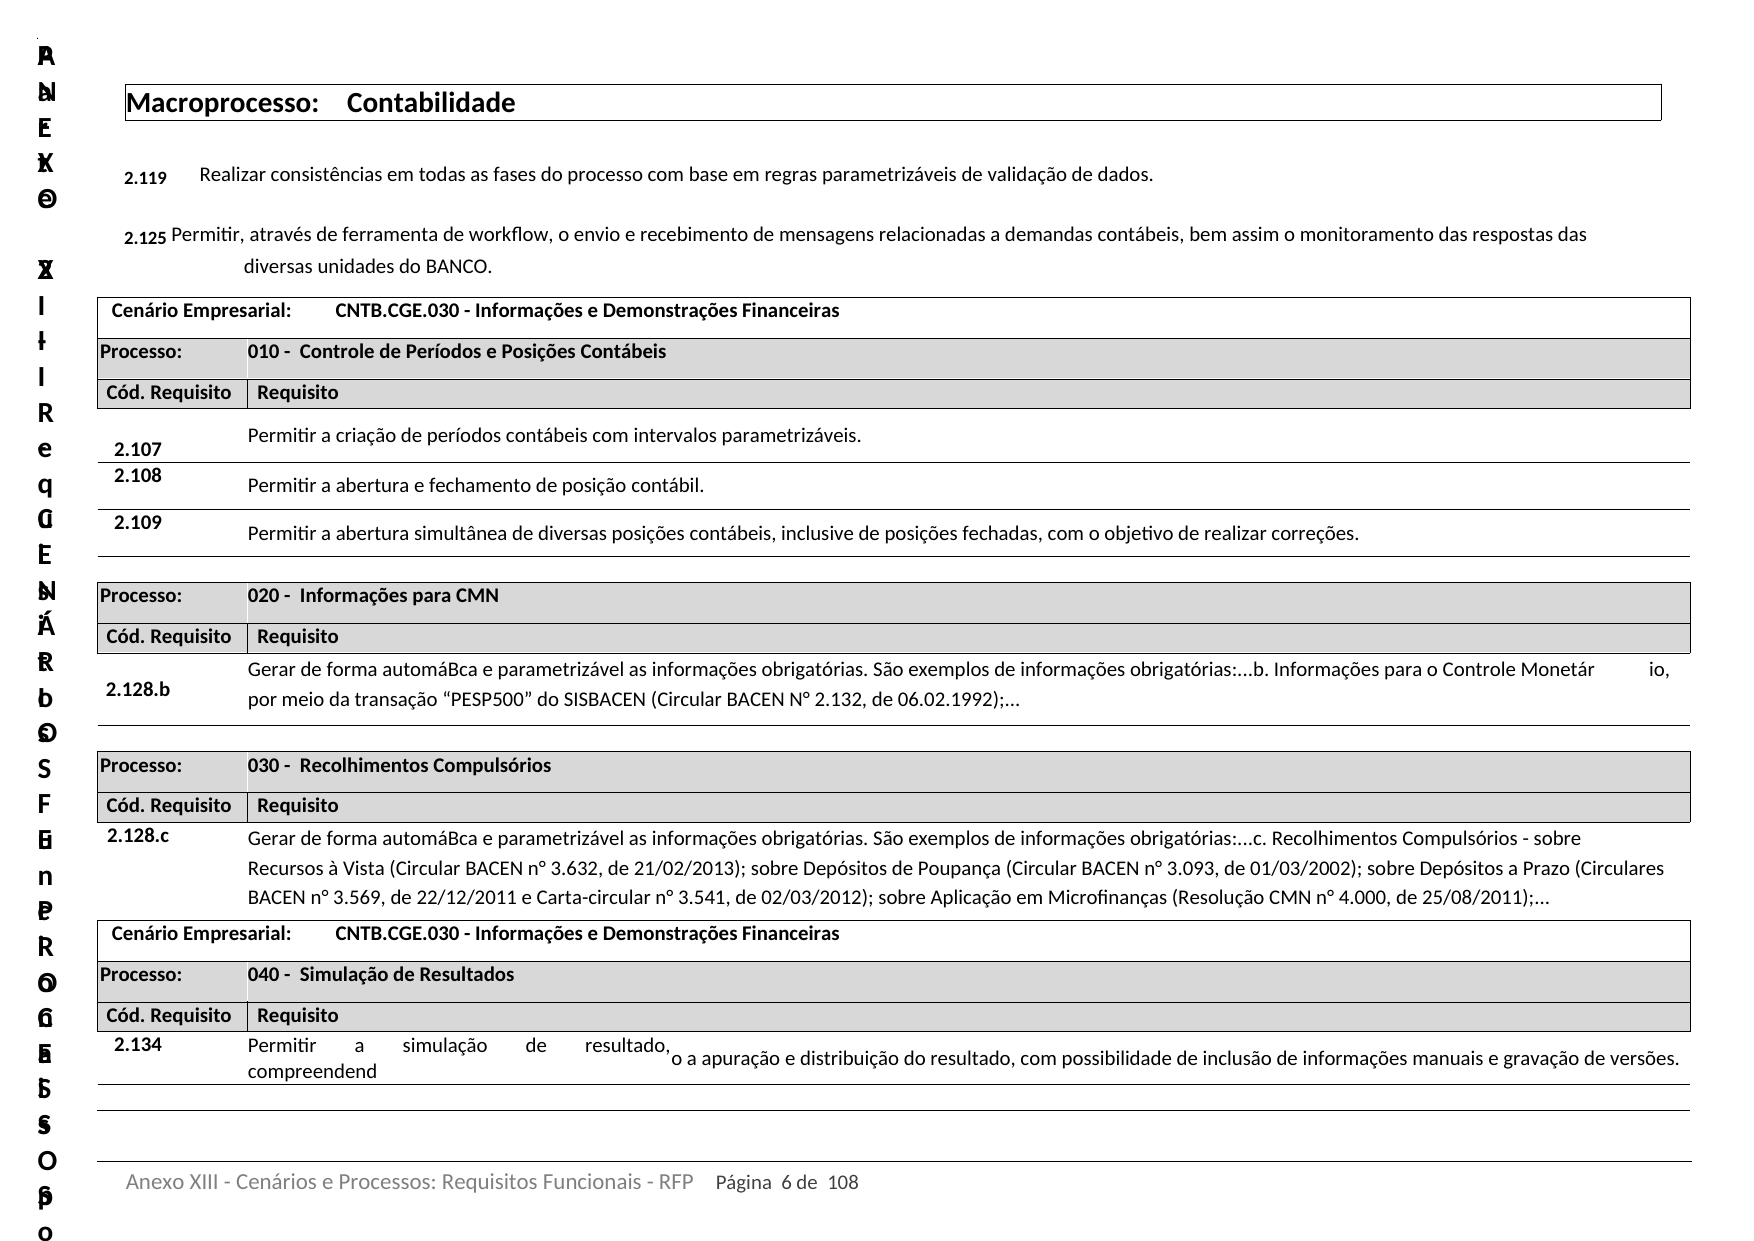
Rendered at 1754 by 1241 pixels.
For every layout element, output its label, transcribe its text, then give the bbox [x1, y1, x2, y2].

table_cell [671, 1003, 1690, 1031]
table_cell Cód. Requisito [98, 1003, 247, 1031]
table_cell [248, 726, 1690, 751]
table_cell Permitir a simulação de resultado, compreendend [248, 1032, 671, 1084]
table_cell 2.108 [97, 463, 247, 509]
table_cell Permitir a abertura simultânea de diversas posições contábeis, inclusive de posições fechadas, com o objetivo de realizar correções. [248, 510, 1690, 556]
table_cell Requisito [248, 1003, 671, 1031]
table_cell [671, 962, 1690, 1001]
table_cell Permitir a criação de períodos contábeis com intervalos parametrizáveis. [248, 409, 1690, 462]
table_cell 020 - Informações para CMN [248, 583, 1690, 623]
table_cell Gerar de forma automáBca e parametrizável as informações obrigatórias. São exemplos de informações obrigatórias:...b. Informações para o Controle Monetár io, por meio da transação “PESP500” do SISBACEN (Circular BACEN N° 2.132, de 06.02.1992);... [248, 654, 1690, 725]
table_cell Permitir a abertura e fechamento de posição contábil. [248, 463, 1690, 509]
table_cell Requisito [248, 380, 1690, 408]
table_cell o a apuração e distribuição do resultado, com possibilidade de inclusão de informações manuais e gravação de versões. [671, 1032, 1690, 1084]
table_cell 030 - Recolhimentos Compulsórios [248, 752, 1690, 792]
table_cell 2.128.b [97, 654, 247, 725]
text 2.119 Realizar consistências em todas as fases do processo com base em regras parametrizáveis de validação de dados. [124, 150, 1661, 189]
table_cell [97, 557, 247, 582]
table_cell [97, 726, 247, 751]
table_cell Gerar de forma automáBca e parametrizável as informações obrigatórias. São exemplos de informações obrigatórias:...c. Recolhimentos Compulsórios - sobre Recursos à Vista (Circular BACEN n° 3.632, de 21/02/2013); sobre Depósitos de Poupança (Circular BACEN n° 3.093, de 01/03/2002); sobre Depósitos a Prazo (Circulares BACEN n° 3.569, de 22/12/2011 e Carta-circular n° 3.541, de 02/03/2012); sobre Aplicação em Microfinanças (Resolução CMN n° 4.000, de 25/08/2011);... [248, 823, 1690, 919]
text 2.125 Permitir, através de ferramenta de workflow, o envio e recebimento de mensagens relacionadas a demandas contábeis, bem assim o monitoramento das respostas das diversas unidades do BANCO. [124, 210, 1661, 278]
table_header CNTB.CGE.030 - Informações e Demonstrações Financeiras [335, 298, 1690, 338]
table_cell 2.128.c [97, 823, 247, 919]
table_cell Processo: [98, 752, 247, 792]
table_cell CNTB.CGE.030 - Informações e Demonstrações Financeiras [335, 921, 1690, 961]
table_cell Requisito [248, 793, 1690, 822]
table_cell 2.107 [97, 409, 247, 462]
table_cell 2.134 [97, 1032, 247, 1084]
table_cell Cenário Empresarial: [98, 921, 335, 961]
table_cell 2.109 [97, 510, 247, 556]
table_cell Cód. Requisito [98, 380, 247, 408]
table_cell Cód. Requisito [98, 793, 247, 822]
table_cell Requisito [248, 624, 1690, 652]
table_cell 040 - Simulação de Resultados [248, 962, 671, 1001]
table_cell Cód. Requisito [98, 624, 247, 652]
table_cell [248, 1085, 671, 1110]
table_header Cenário Empresarial: [98, 298, 335, 338]
table_cell [97, 1085, 247, 1110]
table_cell Processo: [98, 962, 247, 1001]
table_cell 010 - Controle de Períodos e Posições Contábeis [248, 339, 1690, 378]
table_cell Processo: [98, 583, 247, 623]
table_cell [248, 557, 1690, 582]
table_cell Processo: [98, 339, 247, 378]
table_cell [671, 1085, 1690, 1110]
